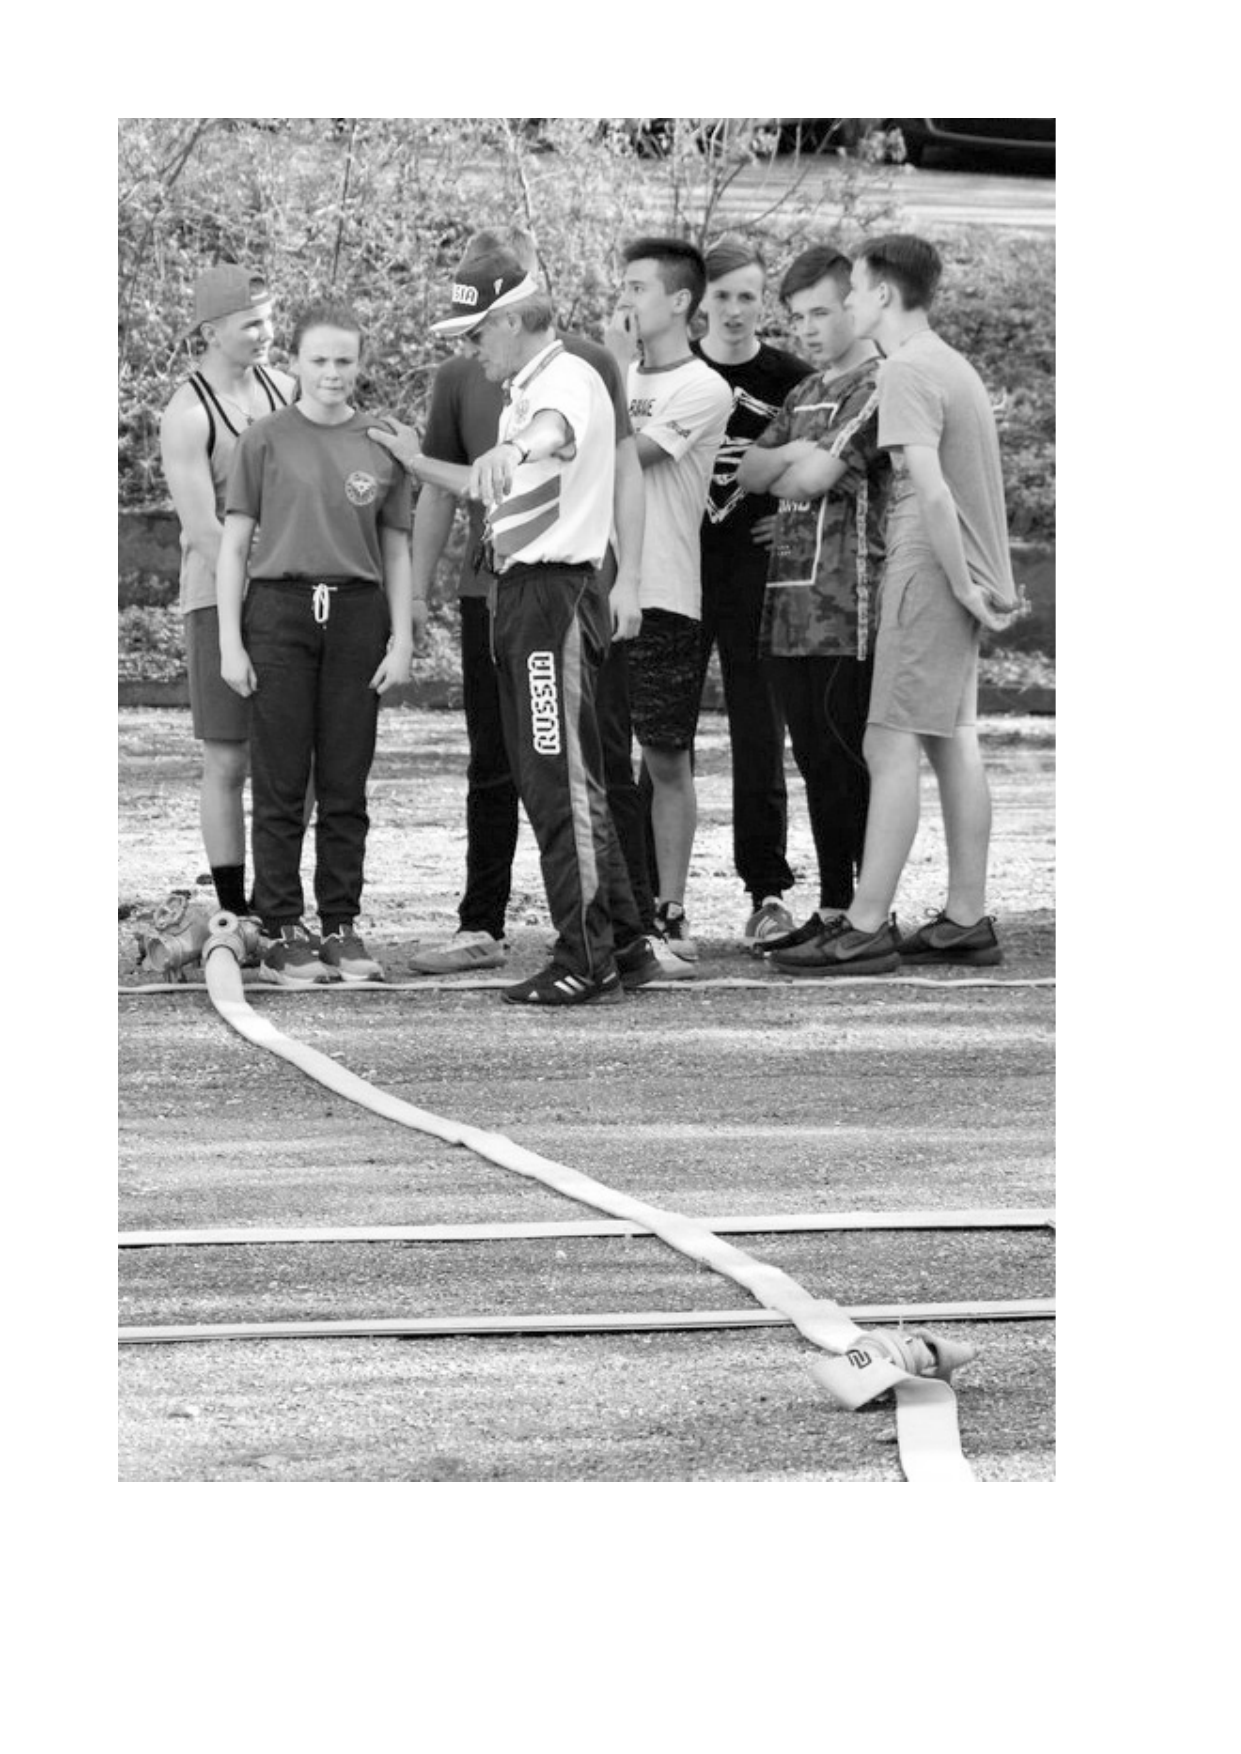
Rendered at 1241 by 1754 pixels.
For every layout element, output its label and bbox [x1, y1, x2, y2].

picture [118, 118, 1056, 1482]
